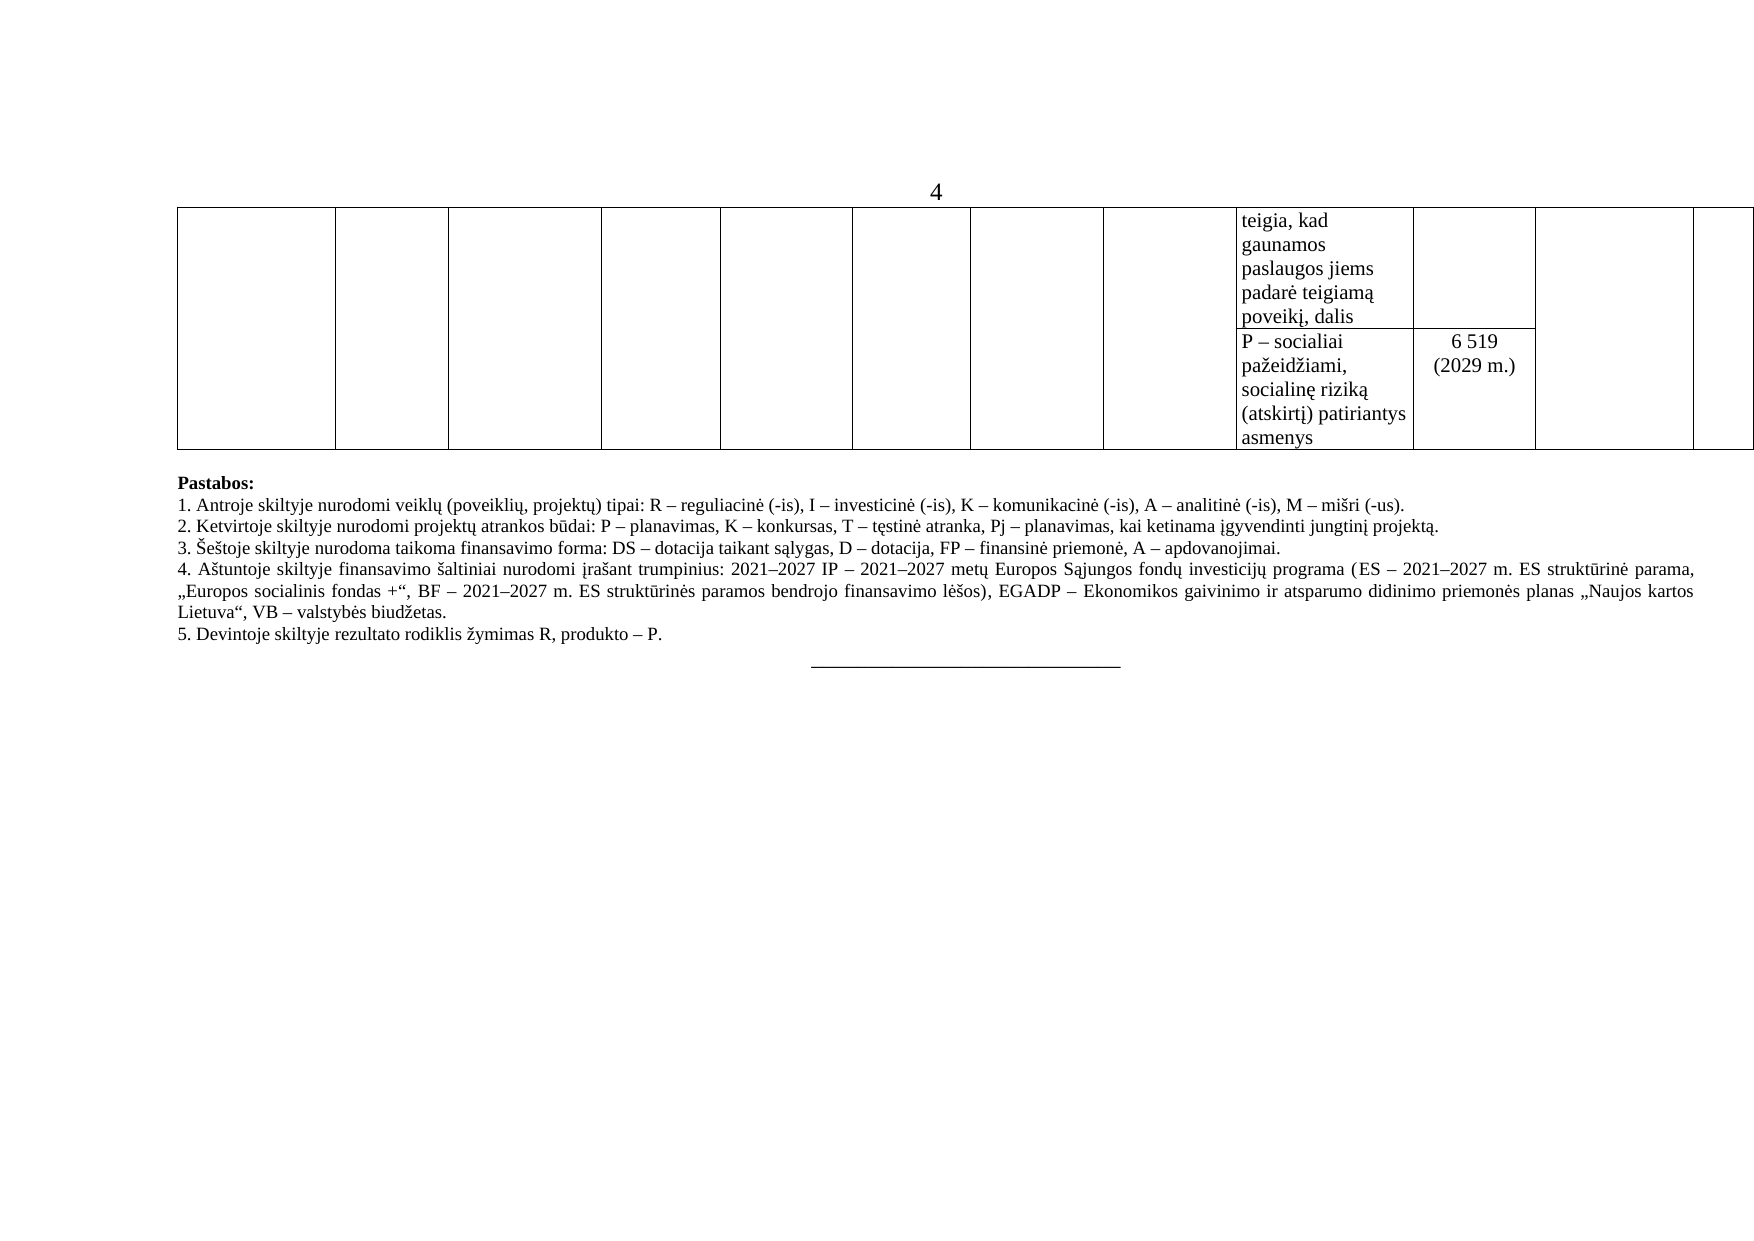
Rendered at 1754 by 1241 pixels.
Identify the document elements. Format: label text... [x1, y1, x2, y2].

table_cell [853, 208, 970, 449]
table_cell teigia, kad gaunamos paslaugos jiems padarė teigiamą poveikį, dalis [1237, 208, 1413, 328]
table_cell [449, 208, 601, 449]
table_cell [1536, 208, 1693, 449]
table_cell [1414, 208, 1535, 328]
table_cell P – socialiai pažeidžiami, socialinę riziką (atskirtį) patiriantys asmenys [1237, 329, 1413, 449]
table_cell [336, 208, 448, 449]
text 1. Antroje skiltyje nurodomi veiklų (poveiklių, projektų) tipai: R – reguliacinė (-is), I – investicinė (-is), K – komunikacinė (-is), A – analitinė (-is), M – mišri (-us). [177, 493, 1695, 515]
text 3. Šeštoje skiltyje nurodoma taikoma finansavimo forma: DS – dotacija taikant sąlygas, D – dotacija, FP – finansinė priemonė, A – apdovanojimai. [177, 537, 1695, 558]
text Pastabos: [177, 472, 1695, 493]
table_cell [602, 208, 720, 449]
table_cell [971, 208, 1103, 449]
table_cell [1104, 208, 1236, 449]
text 2. Ketvirtoje skiltyje nurodomi projektų atrankos būdai: P – planavimas, K – konkursas, T – tęstinė atranka, Pj – planavimas, kai ketinama įgyvendinti jungtinį projektą. [177, 515, 1695, 537]
text 5. Devintoje skiltyje rezultato rodiklis žymimas R, produkto – P. [177, 623, 1695, 644]
table_cell [721, 208, 852, 449]
table_cell [178, 208, 335, 449]
text 4. Aštuntoje skiltyje finansavimo šaltiniai nurodomi įrašant trumpinius: 2021–2027 IP – 2021–2027 metų Europos Sąjungos fondų investicijų programa (ES – 2021–2027 m. ES struktūrinė parama, „Europos socialinis fondas +“, BF – 2021–2027 m. ES struktūrinės paramos bendrojo finansavimo lėšos), EGADP – Ekonomikos gaivinimo ir atsparumo didinimo priemonės planas „Naujos kartos Lietuva“, VB – valstybės biudžetas. [177, 558, 1695, 623]
text ___________________________ [177, 644, 1695, 671]
table_cell - [1694, 208, 1753, 449]
table_cell 6 519 (2029 m.) [1414, 329, 1535, 449]
